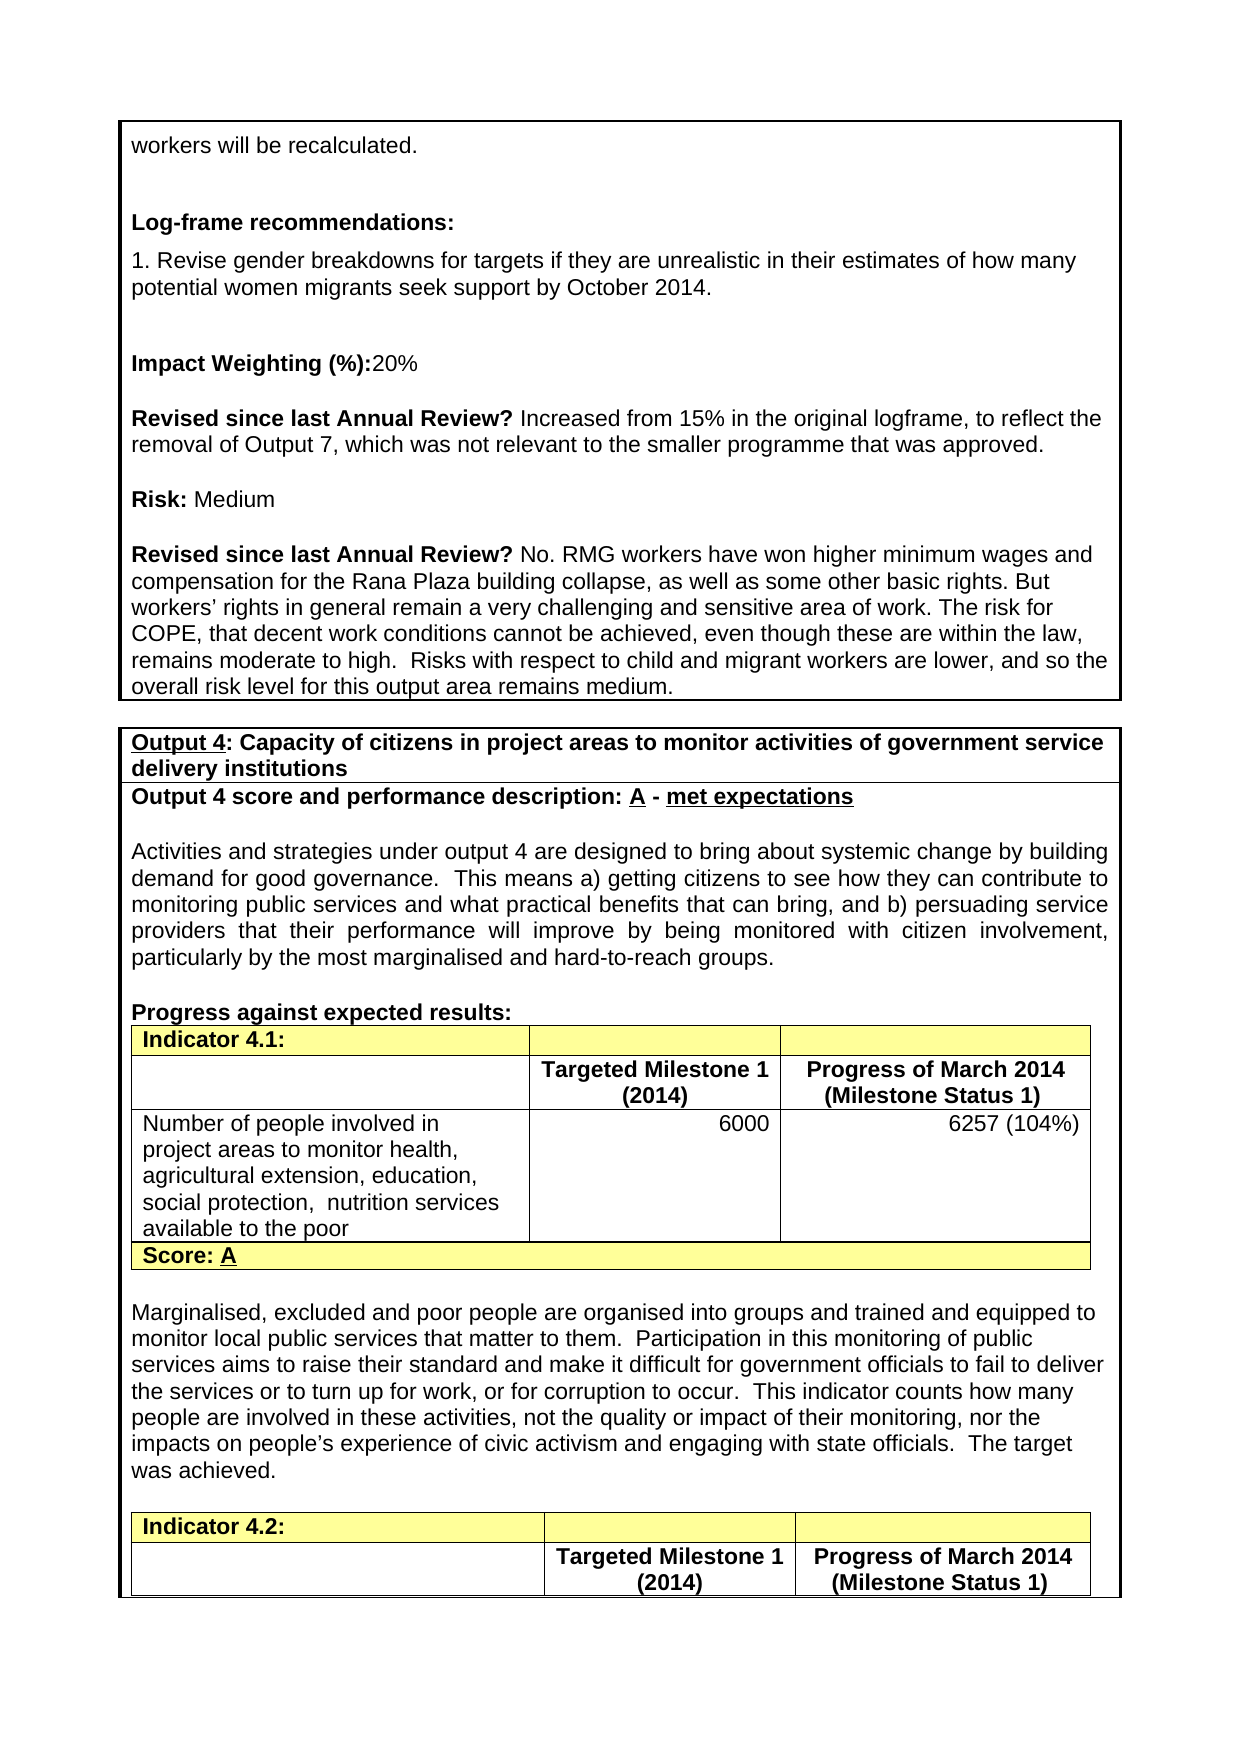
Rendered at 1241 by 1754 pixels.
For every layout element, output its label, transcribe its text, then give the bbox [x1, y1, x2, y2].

table_header Indicator 4.1: [132, 1026, 529, 1055]
table_header [796, 1513, 1090, 1542]
table_cell 6257 (104%) [781, 1110, 1090, 1241]
table_header Indicator 4.2: [132, 1513, 544, 1542]
table_cell Progress of March 2014 (Milestone Status 1) [781, 1056, 1090, 1109]
table_header [530, 1026, 780, 1055]
table_cell Progress of March 2014 (Milestone Status 1) [796, 1543, 1090, 1595]
table_cell [132, 1543, 544, 1595]
table_cell 6000 [530, 1110, 780, 1241]
table_header [781, 1026, 1090, 1055]
table_cell Progress against expected results: Marginalised, excluded and poor people are organised into groups and trained and equipped to monitor local public services that matter to them. Participation in this monitoring of public services aims to raise their standard and make it difficult for government officials to fail to deliver the services or to turn up for work, or for corruption to occur. This indicator counts how many people are involved in these activities, not the quality or impact of their monitoring, nor the impacts on people’s experience of civic activism and engaging with state officials. The target was achieved. [122, 999, 1119, 1596]
table_cell Score: A [132, 1243, 1090, 1269]
table_cell Targeted Milestone 1 (2014) [530, 1056, 780, 1109]
table_cell Number of people involved in project areas to monitor health, agricultural extension, education, social protection, nutrition services available to the poor [132, 1110, 529, 1241]
table_header Output 4: Capacity of citizens in project areas to monitor activities of government service delivery institutions [122, 729, 1119, 782]
table_cell Output 4 score and performance description: A - met expectations Activities and strategies under output 4 are designed to bring about systemic change by building demand for good governance. This means a) getting citizens to see how they can contribute to monitoring public services and what practical benefits that can bring, and b) persuading service providers that their performance will improve by being monitored with citizen involvement, particularly by the most marginalised and hard-to-reach groups. [122, 783, 1119, 999]
table_cell workers will be recalculated. Log-frame recommendations: 1. Revise gender breakdowns for targets if they are unrealistic in their estimates of how many potential women migrants seek support by October 2014. Impact Weighting (%):20% Revised since last Annual Review? Increased from 15% in the original logframe, to reflect the removal of Output 7, which was not relevant to the smaller programme that was approved. Risk: Medium Revised since last Annual Review? No. RMG workers have won higher minimum wages and compensation for the Rana Plaza building collapse, as well as some other basic rights. But workers’ rights in general remain a very challenging and sensitive area of work. The risk for COPE, that decent work conditions cannot be achieved, even though these are within the law, remains moderate to high. Risks with respect to child and migrant workers are lower, and so the overall risk level for this output area remains medium. [122, 122, 1119, 699]
table_cell [132, 1056, 529, 1109]
table_cell Targeted Milestone 1 (2014) [545, 1543, 795, 1595]
table_header [545, 1513, 795, 1542]
